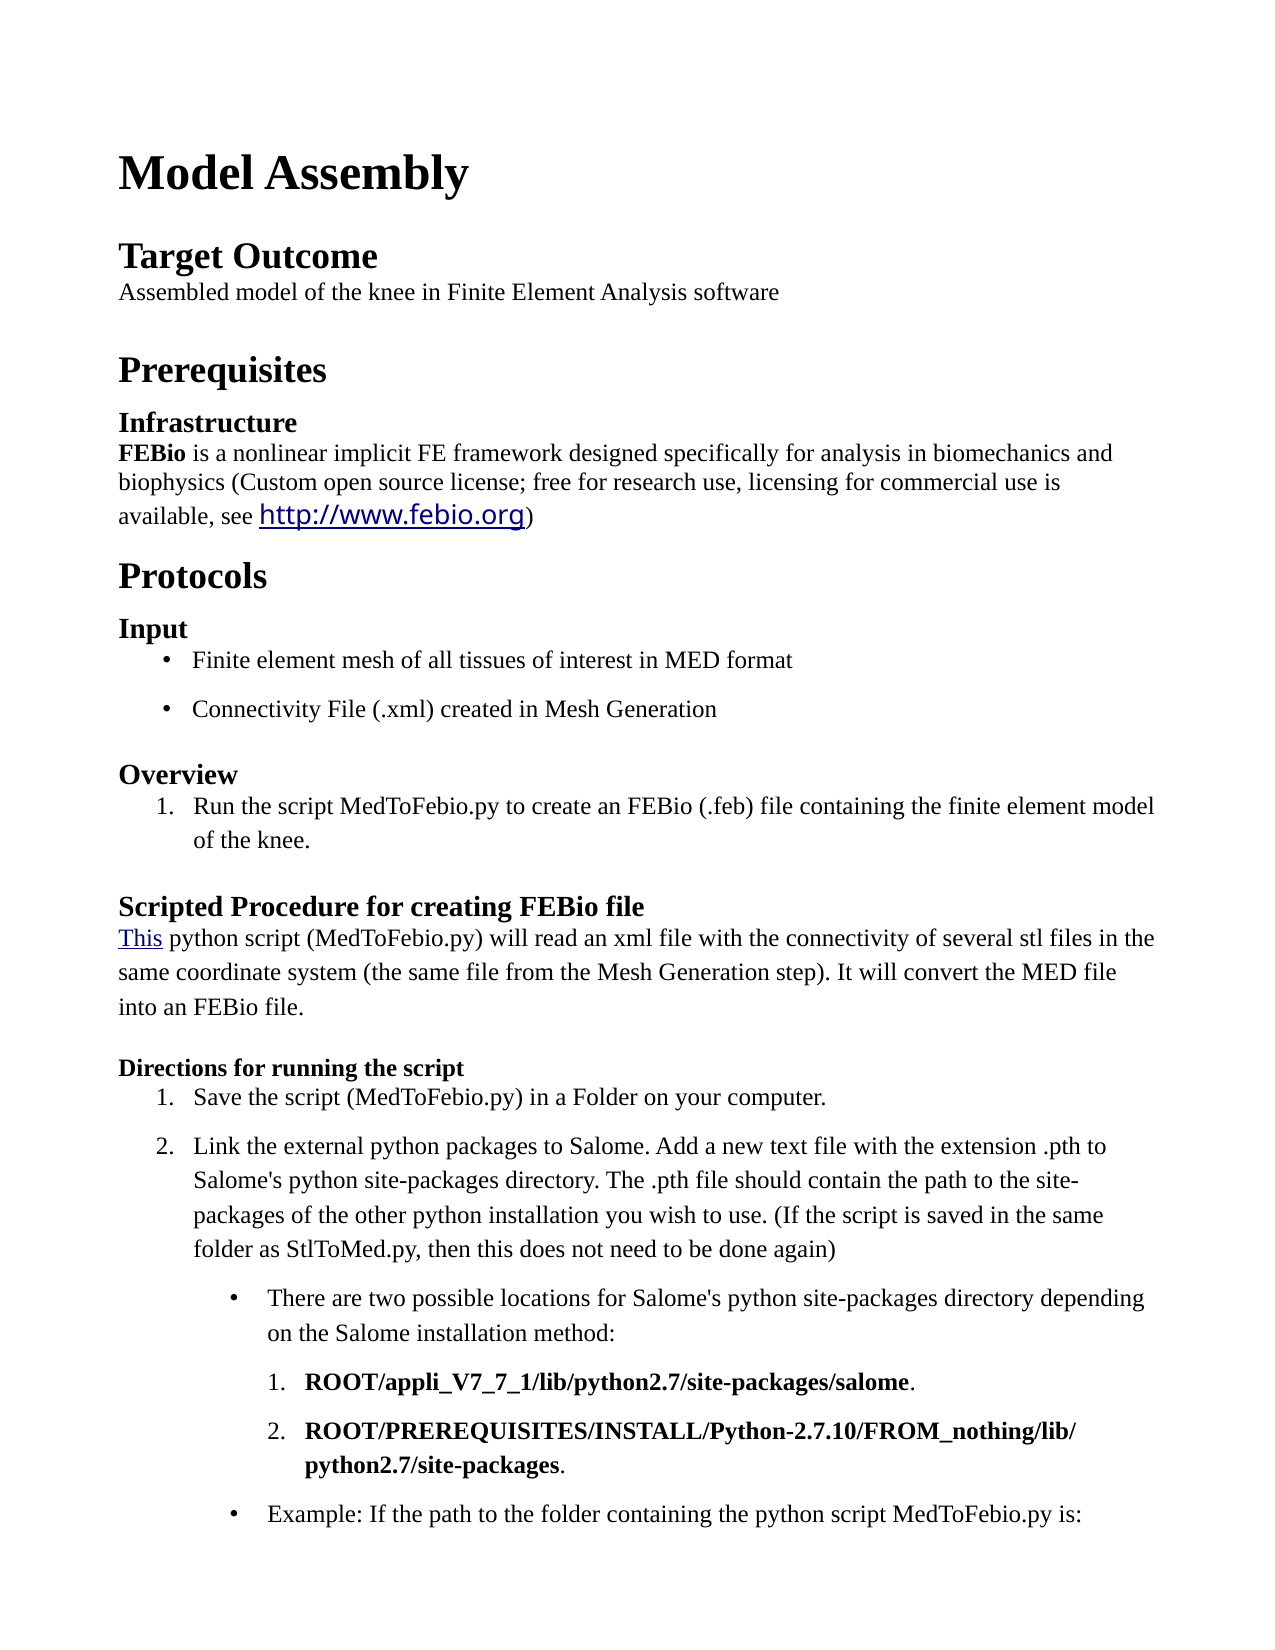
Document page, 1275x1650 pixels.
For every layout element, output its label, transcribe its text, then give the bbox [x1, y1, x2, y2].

subtitle Scripted Procedure for creating FEBio file [118, 889, 1157, 923]
subtitle Infrastructure [118, 405, 1157, 438]
list ROOT/PREREQUISITES/INSTALL/Python-2.7.10/FROM_nothing/lib/python2.7/site-packages. [267, 1416, 1157, 1479]
list ROOT/appli_V7_7_1/lib/python2.7/site-packages/salome. [267, 1367, 1157, 1396]
text This python script (MedToFebio.py) will read an xml file with the connectivity of several stl files in the same coordinate system (the same file from the Mesh Generation step). It will convert the MED file into an FEBio file. [118, 923, 1157, 1020]
subtitle Target Outcome [118, 234, 1157, 277]
list Finite element mesh of all tissues of interest in MED format [162, 645, 1157, 673]
subtitle Model Assembly [118, 143, 1157, 201]
subtitle Input [118, 611, 1157, 645]
list Connectivity File (.xml) created in Mesh Generation [162, 694, 1157, 722]
subtitle Overview [118, 757, 1157, 791]
text FEBio is a nonlinear implicit FE framework designed specifically for analysis in biomechanics and biophysics (Custom open source license; free for research use, licensing for commercial use is available, see http://www.febio.org) [118, 438, 1157, 533]
list Save the script (MedToFebio.py) in a Folder on your computer. [156, 1082, 1157, 1111]
subtitle Directions for running the script [118, 1053, 1157, 1082]
list Example: If the path to the folder containing the python script MedToFebio.py is: [229, 1499, 1157, 1528]
list Link the external python packages to Salome. Add a new text file with the extension .pth to Salome's python site-packages directory. The .pth file should contain the path to the site-packages of the other python installation you wish to use. (If the script is saved in the same folder as StlToMed.py, then this does not need to be done again) [156, 1131, 1157, 1263]
subtitle Prerequisites [118, 347, 1157, 390]
list Run the script MedToFebio.py to create an FEBio (.feb) file containing the finite element model of the knee. [156, 791, 1157, 854]
list There are two possible locations for Salome's python site-packages directory depending on the Salome installation method: [229, 1283, 1157, 1347]
text Assembled model of the knee in Finite Element Analysis software [118, 277, 1157, 306]
subtitle Protocols [118, 553, 1157, 597]
